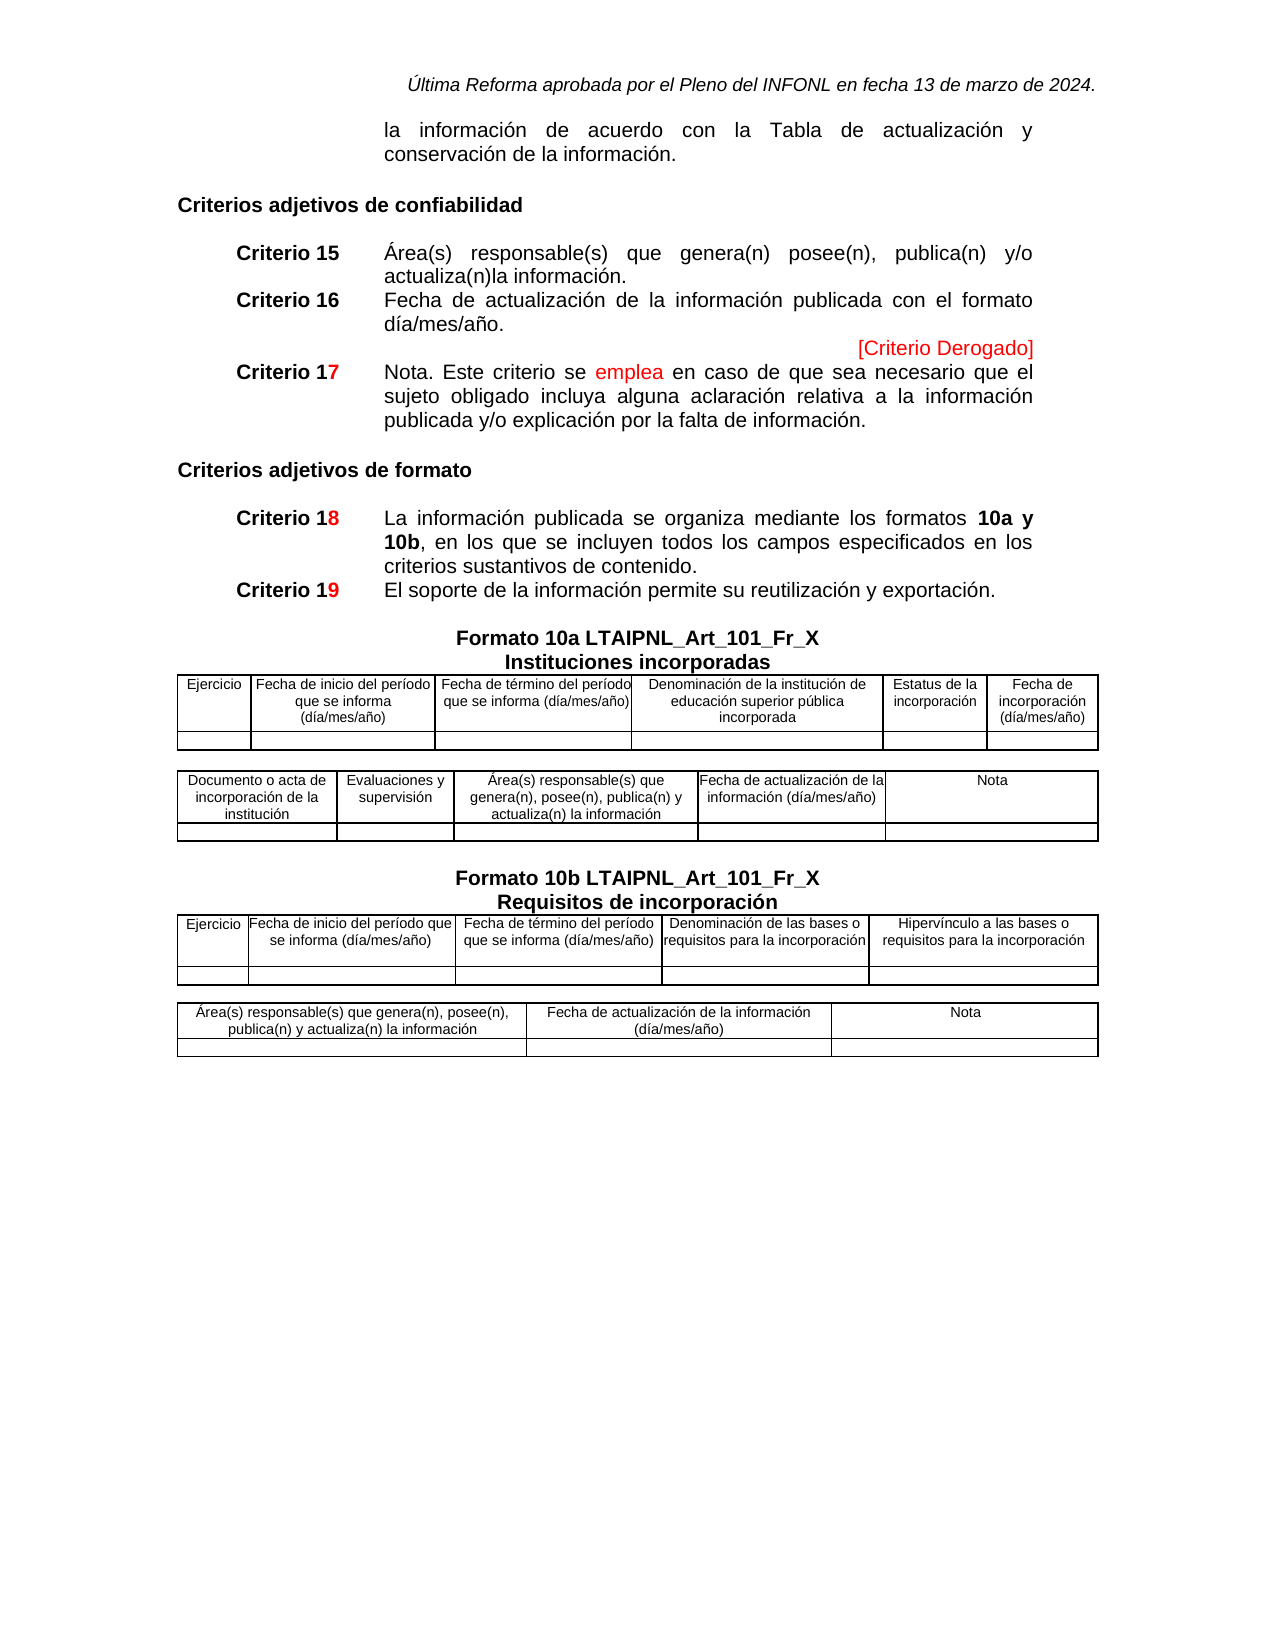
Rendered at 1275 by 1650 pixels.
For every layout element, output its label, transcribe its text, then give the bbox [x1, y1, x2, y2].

text Formato 10b LTAIPNL_Art_101_Fr_X [177, 866, 1098, 890]
table_header Fecha de incorporación (día/mes/año) [988, 676, 1097, 731]
table_header Fecha de término del período que se informa (día/mes/año) [436, 676, 631, 731]
table_header Documento o acta de incorporación de la institución [178, 772, 336, 822]
table_cell [886, 824, 1097, 840]
table_header Nota [886, 772, 1097, 822]
text Criterio 17 Nota. Este criterio se emplea en caso de que sea necesario que el sujeto obligado incluya alguna aclaración relativa a la información publicada y/o explicación por la falta de información. [236, 360, 1034, 432]
text Criterios adjetivos de confiabilidad [177, 192, 1098, 216]
text Instituciones incorporadas [177, 650, 1098, 674]
table_header Estatus de la incorporación [884, 676, 986, 731]
table_header Fecha de término del período que se informa (día/mes/año) [456, 916, 661, 966]
table_cell [699, 824, 885, 840]
table_cell [338, 824, 453, 840]
table_cell [252, 732, 434, 749]
table_cell [663, 967, 868, 984]
text Criterio 19 El soporte de la información permite su reutilización y exportación. [236, 578, 1034, 602]
table_cell [178, 1039, 526, 1056]
table_header Área(s) responsable(s) que genera(n), posee(n), publica(n) y actualiza(n) la información [178, 1004, 526, 1037]
table_cell [178, 824, 336, 840]
table_cell [884, 732, 986, 749]
table_header Área(s) responsable(s) que genera(n), posee(n), publica(n) y actualiza(n) la información [455, 772, 697, 822]
table_cell [178, 967, 248, 984]
table_cell [249, 967, 455, 984]
table_cell [632, 732, 882, 749]
table_header Hipervínculo a las bases o requisitos para la incorporación [870, 916, 1097, 966]
table_header Ejercicio [178, 676, 250, 731]
table_header Fecha de inicio del período que se informa (día/mes/año) [249, 916, 455, 966]
text Requisitos de incorporación [177, 890, 1098, 914]
table_cell [527, 1039, 831, 1056]
table_header Fecha de actualización de la información (día/mes/año) [527, 1004, 831, 1037]
table_header Evaluaciones y supervisión [338, 772, 453, 822]
table_header Denominación de las bases o requisitos para la incorporación [663, 916, 868, 966]
table_cell [988, 732, 1097, 749]
table_header Ejercicio [178, 916, 248, 966]
table_header Denominación de la institución de educación superior pública incorporada [632, 676, 882, 731]
text Criterio 15 Área(s) responsable(s) que genera(n) posee(n), publica(n) y/o actualiza(n)la información. [236, 240, 1034, 288]
table_cell [436, 732, 631, 749]
table_cell [832, 1039, 1097, 1056]
table_header Fecha de actualización de la información (día/mes/año) [699, 772, 885, 822]
table_header Nota [832, 1004, 1097, 1037]
text [Criterio Derogado] [236, 336, 1034, 360]
text Criterio 18 La información publicada se organiza mediante los formatos 10a y 10b, en los que se incluyen todos los campos especificados en los criterios sustantivos de contenido. [236, 506, 1034, 578]
text Formato 10a LTAIPNL_Art_101_Fr_X [177, 626, 1098, 650]
text la información de acuerdo con la Tabla de actualización y conservación de la información. [236, 118, 1034, 166]
table_cell [456, 967, 661, 984]
table_cell [870, 967, 1097, 984]
table_cell [178, 732, 250, 749]
text Criterios adjetivos de formato [177, 458, 1098, 482]
table_cell [455, 824, 697, 840]
text Criterio 16 Fecha de actualización de la información publicada con el formato día/mes/año. [236, 288, 1034, 336]
table_header Fecha de inicio del período que se informa (día/mes/año) [252, 676, 434, 731]
